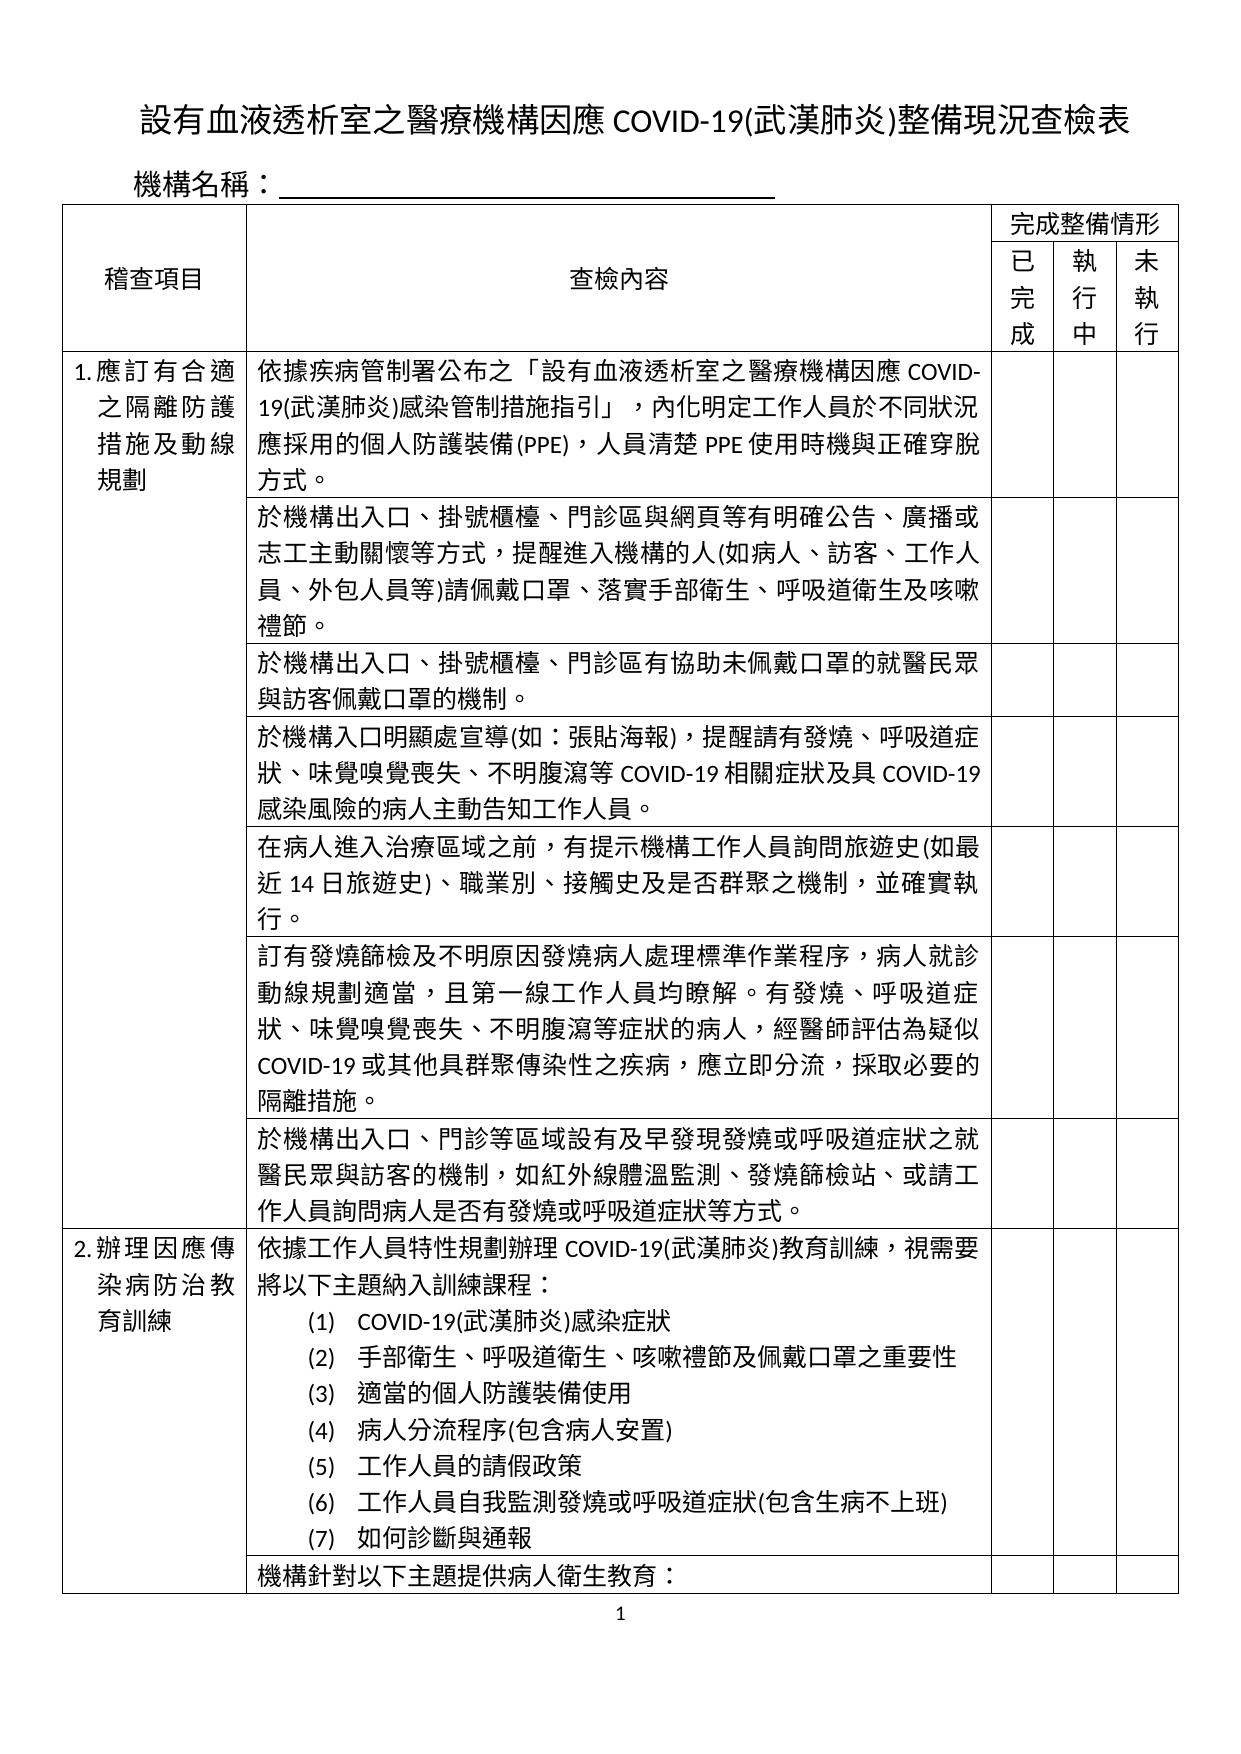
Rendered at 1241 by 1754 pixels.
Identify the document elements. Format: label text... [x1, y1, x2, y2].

table_cell [992, 498, 1053, 643]
table_cell [992, 1556, 1053, 1592]
table_header 查檢內容 [247, 205, 991, 351]
table_cell 1.應訂有合適之隔離防護措施及動線規劃 [63, 352, 246, 1228]
text 設有血液透析室之醫療機構因應COVID-19(武漢肺炎)整備現況查檢表 [133, 94, 1137, 142]
table_cell 於機構出入口、掛號櫃檯、門診區有協助未佩戴口罩的就醫民眾與訪客佩戴口罩的機制。 [247, 644, 991, 716]
table_cell 依據工作人員特性規劃辦理COVID-19(武漢肺炎)教育訓練，視需要將以下主題納入訓練課程： COVID-19(武漢肺炎)感染症狀 手部衛生、呼吸道衛生、咳嗽禮節及佩戴口罩之重要性 適當的個人防護裝備使用 病人分流程序(包含病人安置) 工作人員的請假政策 工作人員自我監測發燒或呼吸道症狀(包含生病不上班) 如何診斷與通報 [247, 1229, 991, 1555]
table_cell [1117, 937, 1178, 1118]
table_cell 於機構出入口、掛號櫃檯、門診區與網頁等有明確公告、廣播或志工主動關懷等方式，提醒進入機構的人(如病人、訪客、工作人員、外包人員等)請佩戴口罩、落實手部衛生、呼吸道衛生及咳嗽禮節。 [247, 498, 991, 643]
table_cell 於機構入口明顯處宣導(如：張貼海報)，提醒請有發燒、呼吸道症狀、味覺嗅覺喪失、不明腹瀉等COVID-19相關症狀及具COVID-19感染風險的病人主動告知工作人員。 [247, 717, 991, 826]
table_cell 依據疾病管制署公布之「設有血液透析室之醫療機構因應COVID-19(武漢肺炎)感染管制措施指引」，內化明定工作人員於不同狀況應採用的個人防護裝備(PPE)，人員清楚PPE使用時機與正確穿脫方式。 [247, 352, 991, 497]
table_header 完成整備情形 [992, 205, 1178, 241]
table_cell [992, 1229, 1053, 1555]
table_cell 訂有發燒篩檢及不明原因發燒病人處理標準作業程序，病人就診動線規劃適當，且第一線工作人員均瞭解。有發燒、呼吸道症狀、味覺嗅覺喪失、不明腹瀉等症狀的病人，經醫師評估為疑似COVID-19或其他具群聚傳染性之疾病，應立即分流，採取必要的隔離措施。 [247, 937, 991, 1118]
table_cell [992, 937, 1053, 1118]
table_cell [992, 827, 1053, 936]
table_header 稽查項目 [63, 205, 246, 351]
table_cell [992, 644, 1053, 716]
table_cell [1117, 644, 1178, 716]
table_cell [1117, 717, 1178, 826]
table_cell [1117, 1119, 1178, 1228]
table_cell 已完成 [992, 242, 1053, 351]
table_cell 執行中 [1054, 242, 1116, 351]
table_cell [1054, 1556, 1116, 1592]
table_cell [1117, 1556, 1178, 1592]
table_cell [1054, 1229, 1116, 1555]
table_cell 2.辦理因應傳染病防治教育訓練 [63, 1229, 246, 1592]
table_cell [1117, 498, 1178, 643]
table_cell [1054, 644, 1116, 716]
table_cell [1117, 1229, 1178, 1555]
table_cell [1117, 827, 1178, 936]
table_cell 未執行 [1117, 242, 1178, 351]
table_cell [1054, 1119, 1116, 1228]
table_cell 在病人進入治療區域之前，有提示機構工作人員詢問旅遊史(如最近14日旅遊史)、職業別、接觸史及是否群聚之機制，並確實執行。 [247, 827, 991, 936]
table_cell 機構針對以下主題提供病人衛生教育： COVID-19(武漢肺炎)簡介(例如：感染症狀、傳播方式) 有症狀時通知醫療照護工作人員之重要性 適當防護措施(例如：手部衛生、咳嗽禮節、維持社交距離及佩戴口罩) 機構保護病人的措施(例如：限制訪客、更換個人防護裝備) [247, 1556, 991, 1592]
text 機構名稱： [133, 161, 1107, 203]
table_cell [992, 717, 1053, 826]
table_cell [992, 352, 1053, 497]
table_cell [992, 1119, 1053, 1228]
table_cell [1054, 352, 1116, 497]
table_cell [1117, 352, 1178, 497]
table_cell [1054, 827, 1116, 936]
table_cell 於機構出入口、門診等區域設有及早發現發燒或呼吸道症狀之就醫民眾與訪客的機制，如紅外線體溫監測、發燒篩檢站、或請工作人員詢問病人是否有發燒或呼吸道症狀等方式。 [247, 1119, 991, 1228]
table_cell [1054, 937, 1116, 1118]
table_cell [1054, 717, 1116, 826]
table_cell [1054, 498, 1116, 643]
